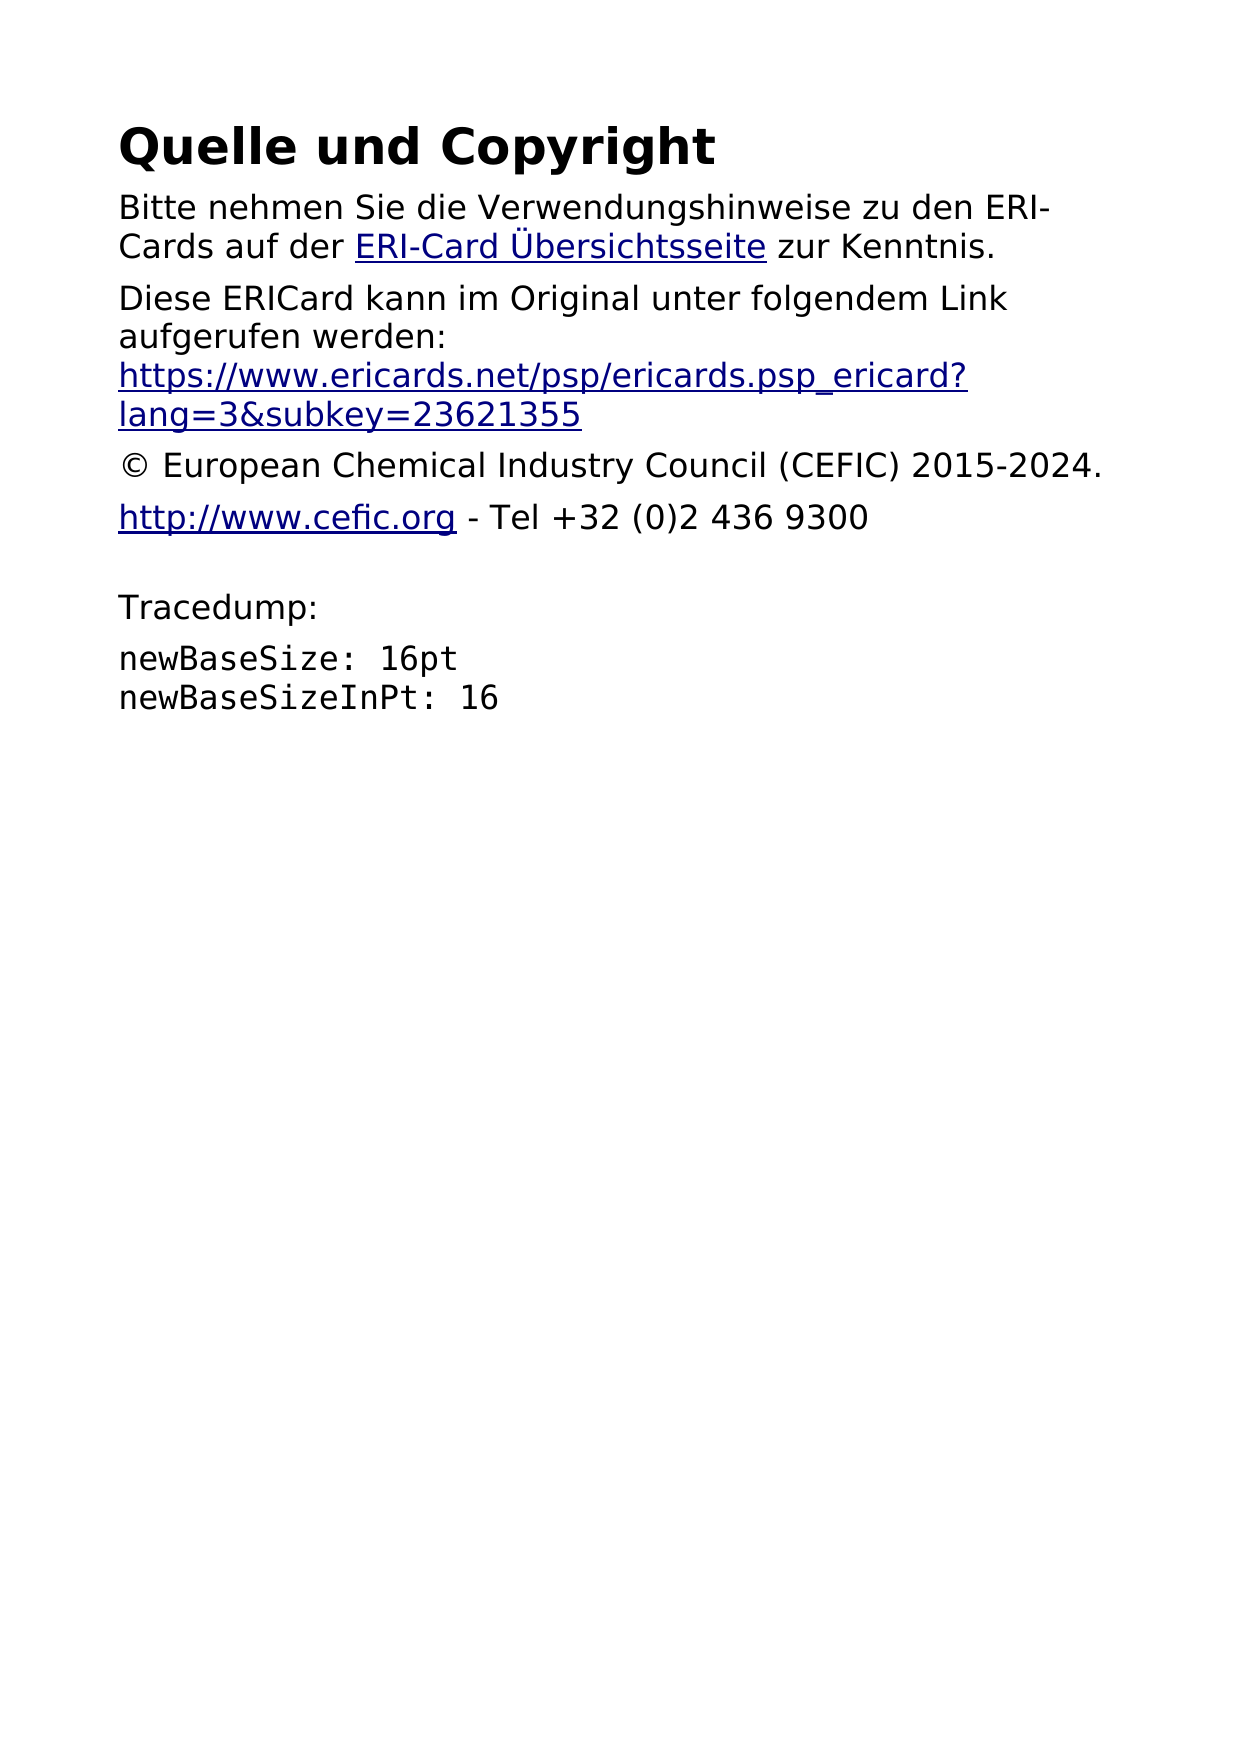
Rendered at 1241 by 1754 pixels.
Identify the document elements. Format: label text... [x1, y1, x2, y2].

text http://www.cefic.org - Tel +32 (0)2 436 9300 [118, 498, 1122, 537]
text newBaseSize: 16pt newBaseSizeInPt: 16 [118, 640, 1122, 718]
text Diese ERICard kann im Original unter folgendem Link aufgerufen werden: https://www.ericards.net/psp/ericards.psp_ericard?lang=3&subkey=23621355 [118, 279, 1122, 434]
text © European Chemical Industry Council (CEFIC) 2015-2024. [118, 447, 1122, 486]
text Tracedump: [118, 550, 1122, 627]
subtitle Quelle und Copyright [118, 118, 1122, 176]
text Bitte nehmen Sie die Verwendungshinweise zu den ERI-Cards auf der ERI-Card Übersichtsseite zur Kenntnis. [118, 189, 1122, 267]
